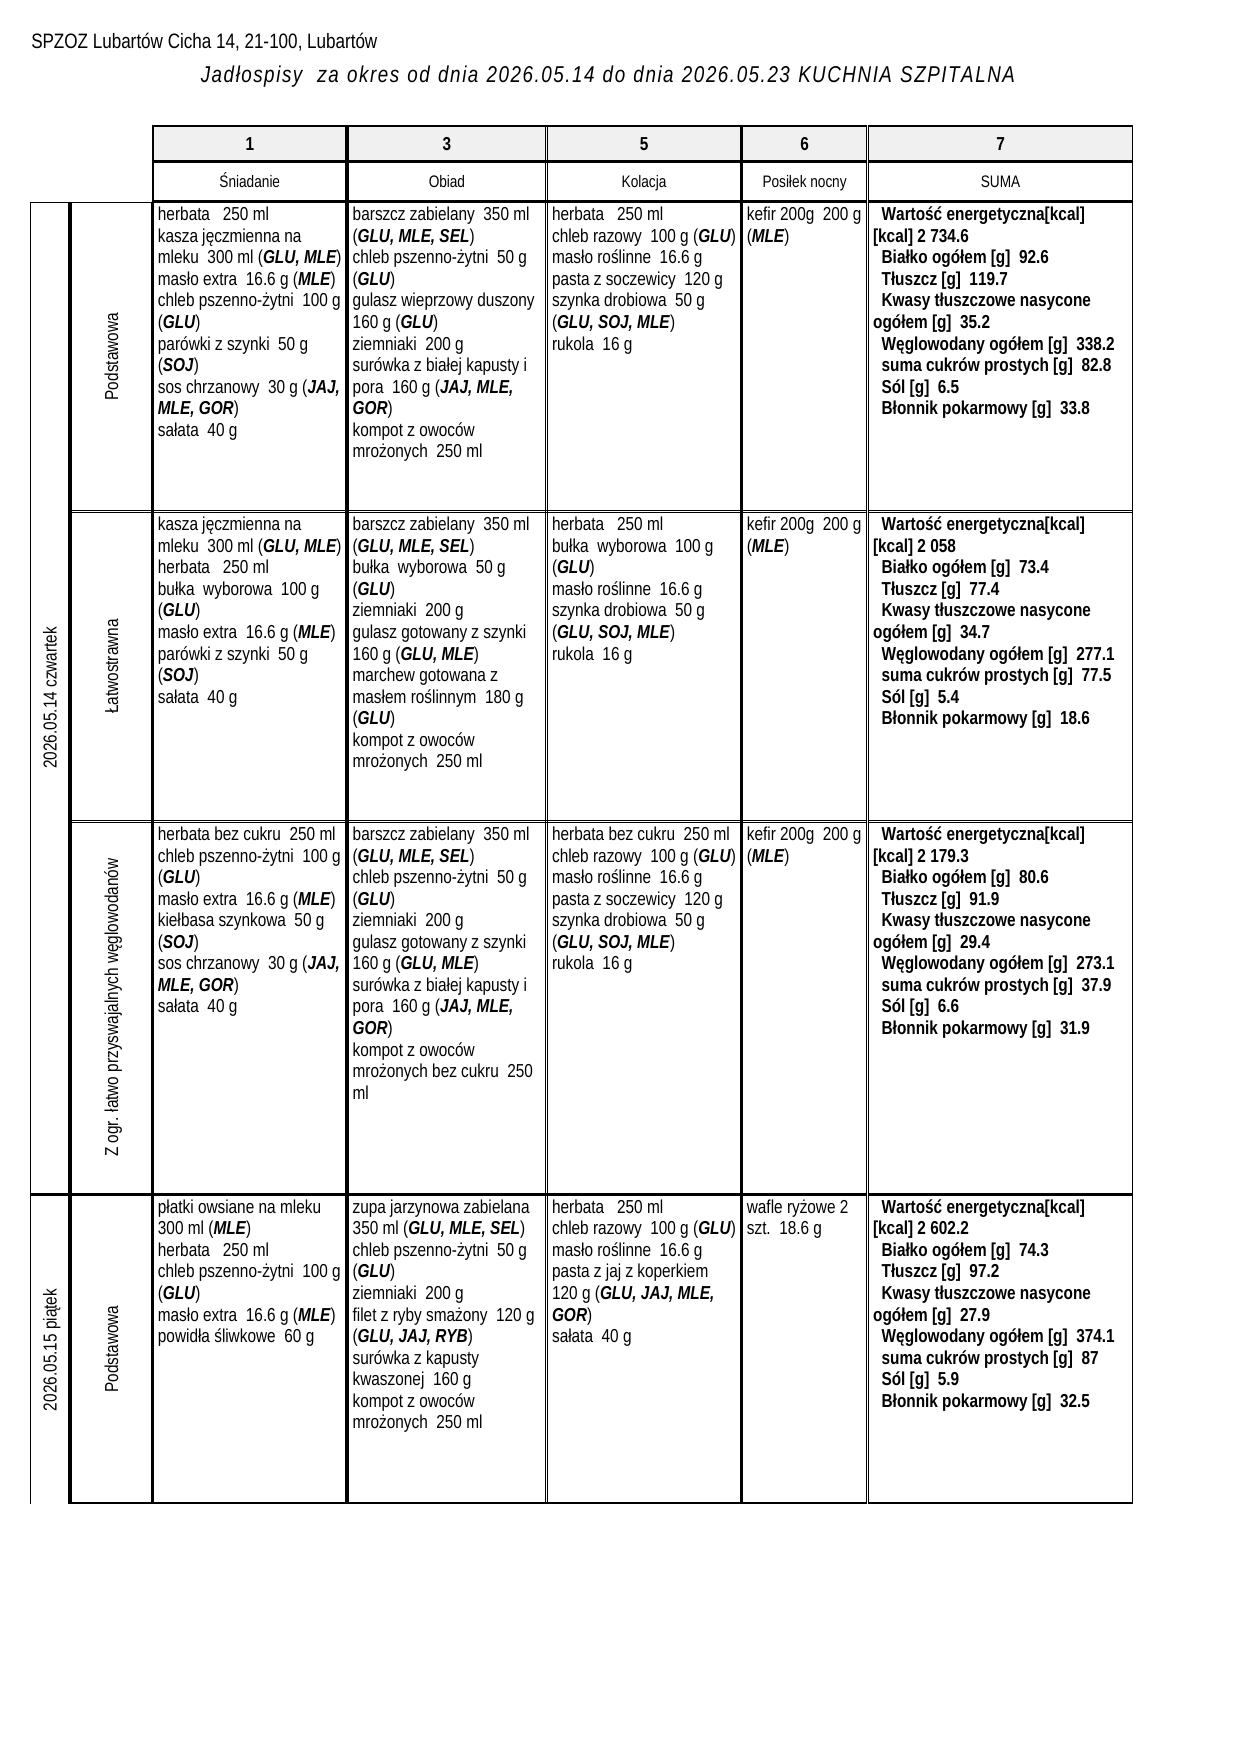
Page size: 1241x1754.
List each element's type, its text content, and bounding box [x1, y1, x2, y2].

table_header [741, 30, 867, 58]
table_cell [1133, 821, 1160, 1194]
table_cell zupa jarzynowa zabielana 350 ml (GLU, MLE, SEL) chleb pszenno-żytni 50 g (GLU) ziemniaki 200 g filet z ryby smażony 120 g (GLU, JAJ, RYB) surówka z kapusty kwaszonej 160 g kompot z owoców mrożonych 250 ml [349, 1196, 545, 1502]
table_cell kefir 200g 200 g (MLE) [743, 823, 866, 1193]
table_cell herbata 250 ml bułka wyborowa 100 g (GLU) masło roślinne 16.6 g szynka drobiowa 50 g (GLU, SOJ, MLE) rukola 16 g [548, 513, 740, 820]
table_cell [30, 162, 60, 202]
table_cell 1 [154, 127, 345, 160]
table_cell [1133, 511, 1160, 821]
table_cell Wartość energetyczna[kcal] [kcal] 2 179.3 Białko ogółem [g] 80.6 Tłuszcz [g] 91.9 Kwasy tłuszczowe nasycone ogółem [g] 29.4 Węglowodany ogółem [g] 273.1 suma cukrów prostych [g] 37.9 Sól [g] 6.6 Błonnik pokarmowy [g] 31.9 [869, 823, 1132, 1193]
table_cell Obiad [349, 163, 545, 200]
table_cell kefir 200g 200 g (MLE) [743, 203, 866, 510]
table_cell Wartość energetyczna[kcal] [kcal] 2 602.2 Białko ogółem [g] 74.3 Tłuszcz [g] 97.2 Kwasy tłuszczowe nasycone ogółem [g] 27.9 Węglowodany ogółem [g] 374.1 suma cukrów prostych [g] 87 Sól [g] 5.9 Błonnik pokarmowy [g] 32.5 [869, 1196, 1132, 1502]
table_cell 3 [349, 127, 545, 160]
table_header SPZOZ Lubartów Cicha 14, 21-100, Lubartów [30, 30, 453, 58]
table_cell [1086, 61, 1133, 125]
table_cell kefir 200g 200 g (MLE) [743, 513, 866, 820]
table_cell barszcz zabielany 350 ml (GLU, MLE, SEL) chleb pszenno-żytni 50 g (GLU) ziemniaki 200 g gulasz gotowany z szynki 160 g (GLU, MLE) surówka z białej kapusty i pora 160 g (JAJ, MLE, GOR) kompot z owoców mrożonych bez cukru 250 ml [349, 823, 545, 1193]
table_cell Śniadanie [154, 163, 345, 200]
table_cell Podstawowa [72, 203, 151, 510]
table_cell płatki owsiane na mleku 300 ml (MLE) herbata 250 ml chleb pszenno-żytni 100 g (GLU) masło extra 16.6 g (MLE) powidła śliwkowe 60 g [154, 1196, 345, 1502]
table_cell [1133, 162, 1160, 202]
table_cell [30, 61, 60, 125]
table_cell [133, 125, 152, 162]
table_cell [1133, 125, 1160, 162]
table_header [1133, 30, 1160, 58]
table_cell herbata 250 ml kasza jęczmienna na mleku 300 ml (GLU, MLE) masło extra 16.6 g (MLE) chleb pszenno-żytni 100 g (GLU) parówki z szynki 50 g (SOJ) sos chrzanowy 30 g (JAJ, MLE, GOR) sałata 40 g [154, 203, 345, 510]
table_cell [30, 125, 60, 162]
table_cell [60, 125, 70, 162]
table_cell Posiłek nocny [743, 163, 866, 200]
table_cell [60, 61, 70, 125]
table_cell [60, 162, 70, 202]
table_cell [1133, 61, 1160, 125]
table_cell Podstawowa [72, 1196, 151, 1502]
table_header [868, 30, 1086, 58]
table_cell [1133, 1194, 1160, 1504]
table_cell Wartość energetyczna[kcal] [kcal] 2 734.6 Białko ogółem [g] 92.6 Tłuszcz [g] 119.7 Kwasy tłuszczowe nasycone ogółem [g] 35.2 Węglowodany ogółem [g] 338.2 suma cukrów prostych [g] 82.8 Sól [g] 6.5 Błonnik pokarmowy [g] 33.8 [869, 203, 1132, 510]
table_cell [133, 162, 152, 202]
table_header [546, 30, 741, 58]
table_cell Kolacja [548, 163, 740, 200]
table_cell Jadłospisy za okres od dnia 2026.05.14 do dnia 2026.05.23 KUCHNIA SZPITALNA [133, 61, 1086, 125]
table_cell herbata 250 ml chleb razowy 100 g (GLU) masło roślinne 16.6 g pasta z soczewicy 120 g szynka drobiowa 50 g (GLU, SOJ, MLE) rukola 16 g [548, 203, 740, 510]
table_cell SUMA [869, 163, 1132, 200]
table_cell barszcz zabielany 350 ml (GLU, MLE, SEL) bułka wyborowa 50 g (GLU) ziemniaki 200 g gulasz gotowany z szynki 160 g (GLU, MLE) marchew gotowana z masłem roślinnym 180 g (GLU) kompot z owoców mrożonych 250 ml [349, 513, 545, 820]
table_cell 5 [548, 127, 740, 160]
table_cell herbata bez cukru 250 ml chleb pszenno-żytni 100 g (GLU) masło extra 16.6 g (MLE) kiełbasa szynkowa 50 g (SOJ) sos chrzanowy 30 g (JAJ, MLE, GOR) sałata 40 g [154, 823, 345, 1193]
table_cell Łatwostrawna [72, 513, 151, 820]
table_cell 6 [743, 127, 866, 160]
table_header [453, 30, 546, 58]
table_cell barszcz zabielany 350 ml (GLU, MLE, SEL) chleb pszenno-żytni 50 g (GLU) gulasz wieprzowy duszony 160 g (GLU) ziemniaki 200 g surówka z białej kapusty i pora 160 g (JAJ, MLE, GOR) kompot z owoców mrożonych 250 ml [349, 203, 545, 510]
table_cell [70, 125, 133, 162]
table_cell kasza jęczmienna na mleku 300 ml (GLU, MLE) herbata 250 ml bułka wyborowa 100 g (GLU) masło extra 16.6 g (MLE) parówki z szynki 50 g (SOJ) sałata 40 g [154, 513, 345, 820]
table_cell Wartość energetyczna[kcal] [kcal] 2 058 Białko ogółem [g] 73.4 Tłuszcz [g] 77.4 Kwasy tłuszczowe nasycone ogółem [g] 34.7 Węglowodany ogółem [g] 277.1 suma cukrów prostych [g] 77.5 Sól [g] 5.4 Błonnik pokarmowy [g] 18.6 [869, 513, 1132, 820]
table_header [1086, 30, 1133, 58]
table_cell 2026.05.15 piątek [31, 1196, 68, 1504]
table_cell wafle ryżowe 2 szt. 18.6 g [743, 1196, 866, 1502]
table_cell 2026.05.14 czwartek [31, 203, 68, 1193]
table_cell [70, 61, 133, 125]
table_cell [1133, 202, 1160, 511]
table_cell 7 [869, 127, 1132, 160]
table_cell herbata 250 ml chleb razowy 100 g (GLU) masło roślinne 16.6 g pasta z jaj z koperkiem 120 g (GLU, JAJ, MLE, GOR) sałata 40 g [548, 1196, 740, 1502]
table_cell Z ogr. łatwo przyswajalnych węglowodanów [72, 823, 151, 1193]
table_cell [70, 162, 133, 202]
table_cell herbata bez cukru 250 ml chleb razowy 100 g (GLU) masło roślinne 16.6 g pasta z soczewicy 120 g szynka drobiowa 50 g (GLU, SOJ, MLE) rukola 16 g [548, 823, 740, 1193]
